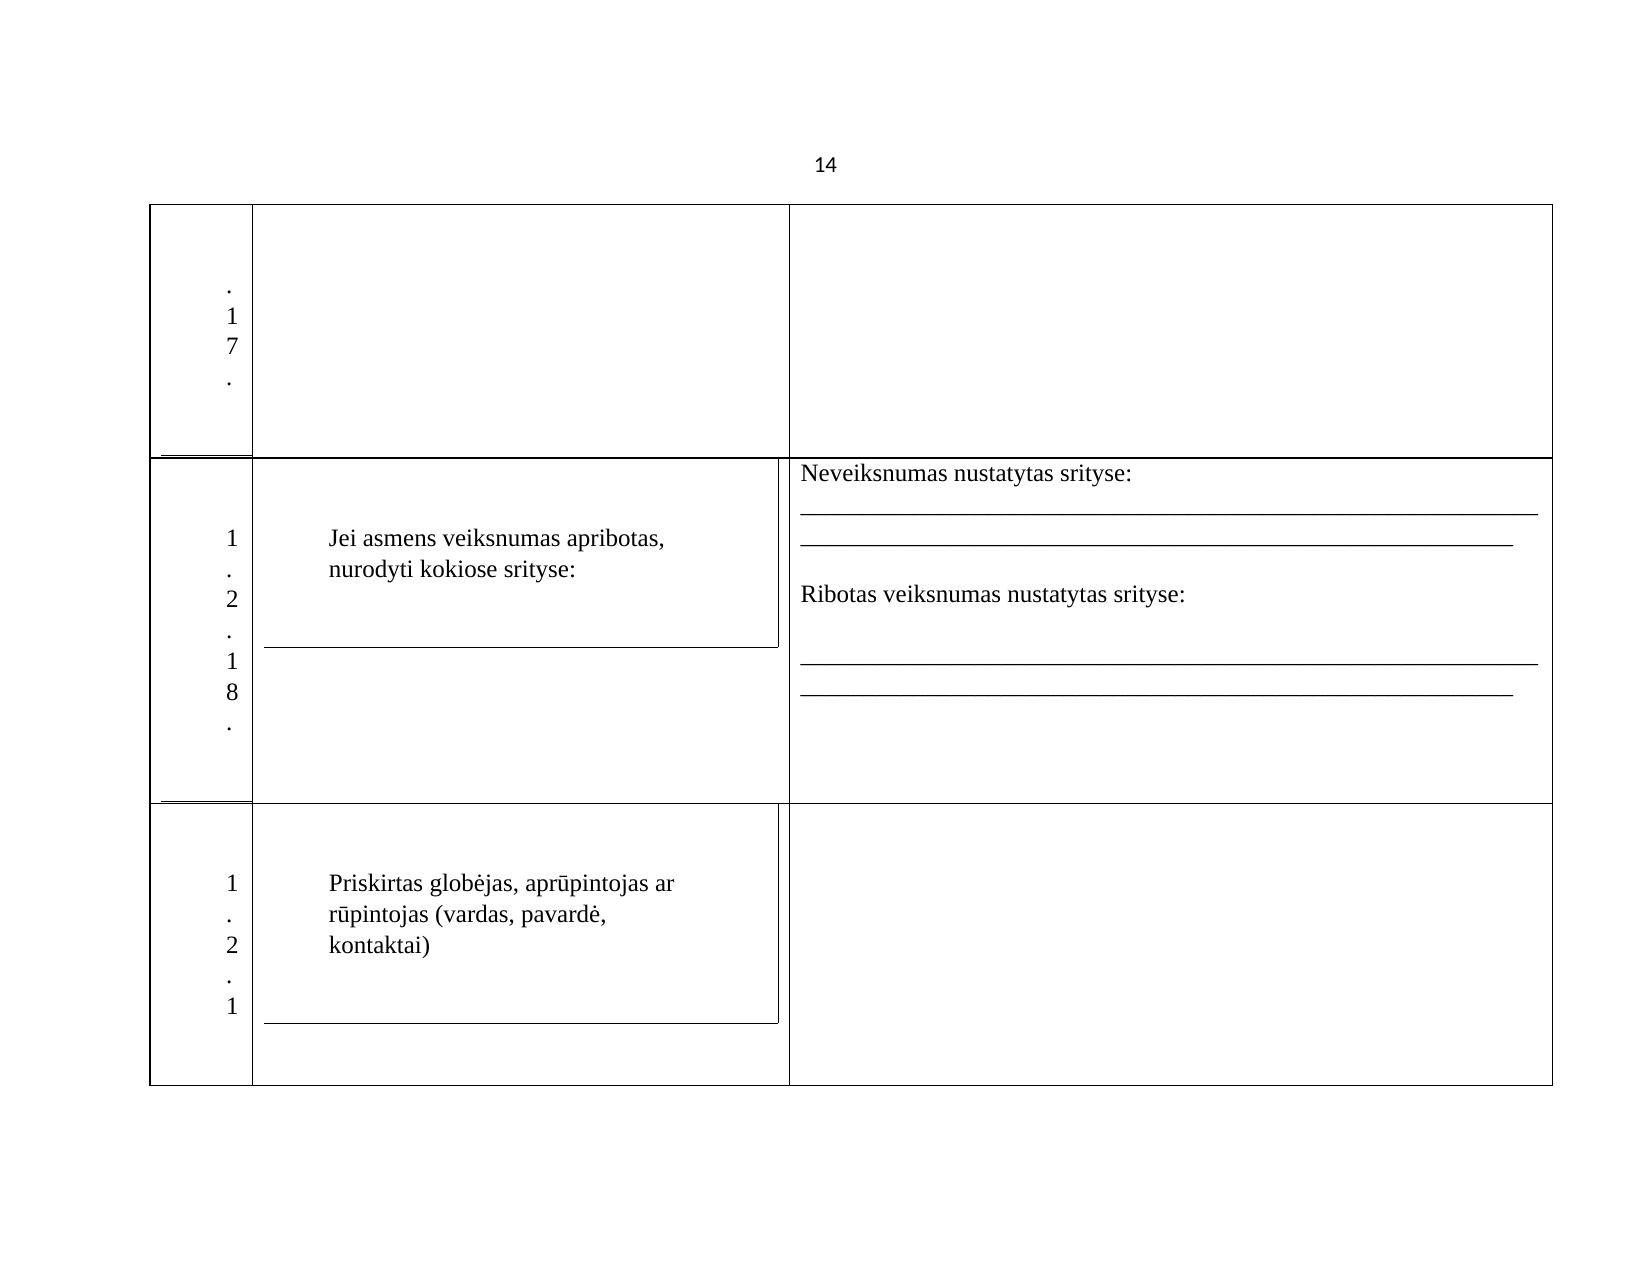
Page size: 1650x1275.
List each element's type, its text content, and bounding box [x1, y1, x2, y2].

table_cell 1.2.1 [151, 804, 252, 1085]
table_cell [253, 205, 789, 457]
table_cell Jei asmens veiksnumas apribotas, nurodyti kokiose srityse: [253, 459, 789, 803]
table_cell .17. [151, 205, 252, 457]
table_cell [790, 205, 1552, 457]
table_cell 1.2.18. [151, 459, 252, 803]
table_cell [790, 804, 1552, 1085]
table_cell Neveiksnumas nustatytas srityse: ____________________________________________________________________________________________________________________ Ribotas veiksnumas nustatytas srityse: ____________________________________________________________________________________________________________________ [790, 459, 1552, 803]
table_cell Priskirtas globėjas, aprūpintojas ar rūpintojas (vardas, pavardė, kontaktai) [253, 804, 789, 1085]
